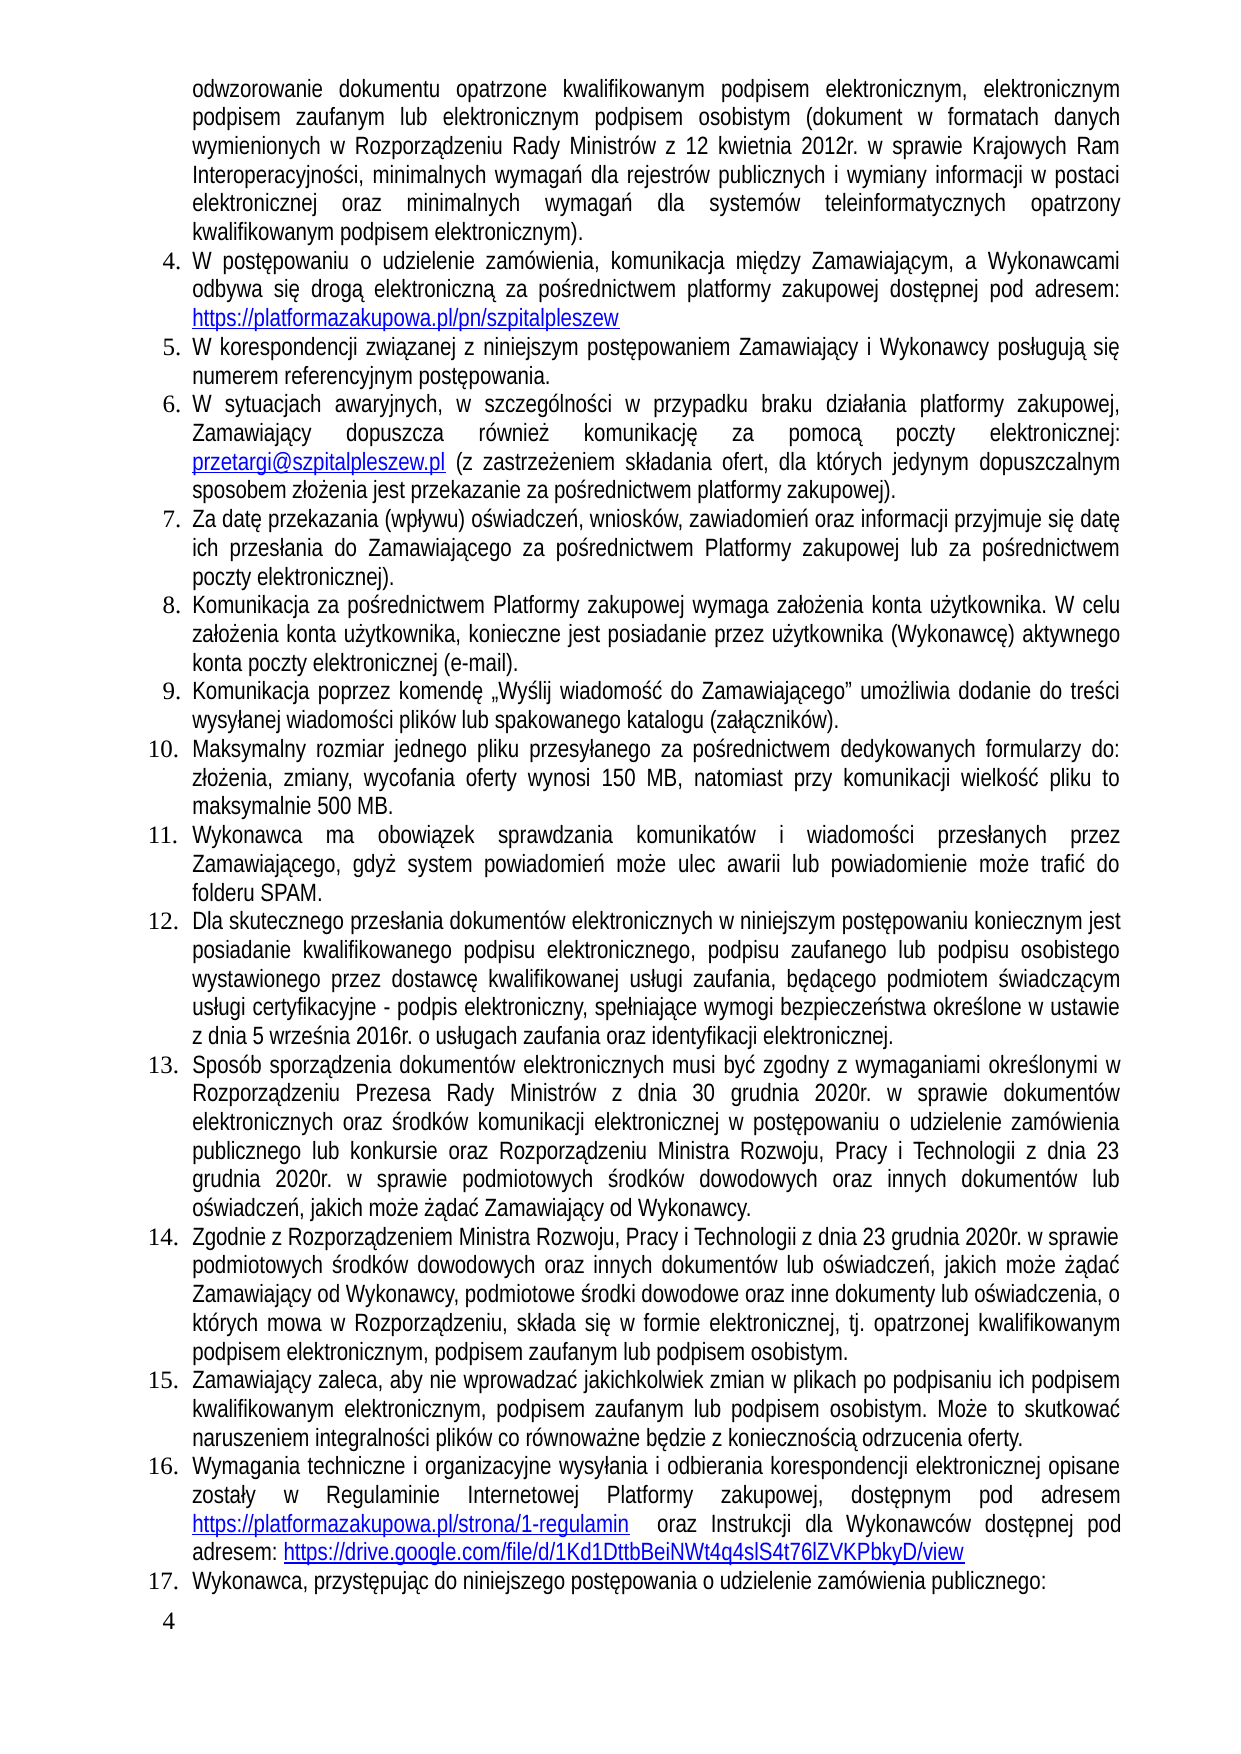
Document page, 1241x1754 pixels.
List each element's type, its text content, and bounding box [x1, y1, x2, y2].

list Komunikacja za pośrednictwem Platformy zakupowej wymaga założenia konta użytkownika. W celu założenia konta użytkownika, konieczne jest posiadanie przez użytkownika (Wykonawcę) aktywnego konta poczty elektronicznej (e-mail). [162, 590, 1122, 676]
list Wykonawca, przystępując do niniejszego postępowania o udzielenie zamówienia publicznego: [148, 1566, 1122, 1595]
list Zamawiający zaleca, aby nie wprowadzać jakichkolwiek zmian w plikach po podpisaniu ich podpisem kwalifikowanym elektronicznym, podpisem zaufanym lub podpisem osobistym. Może to skutkować naruszeniem integralności plików co równoważne będzie z koniecznością odrzucenia oferty. [148, 1365, 1122, 1451]
list Maksymalny rozmiar jednego pliku przesyłanego za pośrednictwem dedykowanych formularzy do: złożenia, zmiany, wycofania oferty wynosi 150 MB, natomiast przy komunikacji wielkość pliku to maksymalnie 500 MB. [148, 734, 1122, 820]
list W postępowaniu o udzielenie zamówienia, komunikacja między Zamawiającym, a Wykonawcami odbywa się drogą elektroniczną za pośrednictwem platformy zakupowej dostępnej pod adresem: https://platformazakupowa.pl/pn/szpitalpleszew [162, 246, 1122, 332]
list odwzorowanie dokumentu opatrzone kwalifikowanym podpisem elektronicznym, elektronicznym podpisem zaufanym lub elektronicznym podpisem osobistym (dokument w formatach danych wymienionych w Rozporządzeniu Rady Ministrów z 12 kwietnia 2012r. w sprawie Krajowych Ram Interoperacyjności, minimalnych wymagań dla rejestrów publicznych i wymiany informacji w postaci elektronicznej oraz minimalnych wymagań dla systemów teleinformatycznych opatrzony kwalifikowanym podpisem elektronicznym). [162, 74, 1122, 246]
list Sposób sporządzenia dokumentów elektronicznych musi być zgodny z wymaganiami określonymi w Rozporządzeniu Prezesa Rady Ministrów z dnia 30 grudnia 2020r. w sprawie dokumentów elektronicznych oraz środków komunikacji elektronicznej w postępowaniu o udzielenie zamówienia publicznego lub konkursie oraz Rozporządzeniu Ministra Rozwoju, Pracy i Technologii z dnia 23 grudnia 2020r. w sprawie podmiotowych środków dowodowych oraz innych dokumentów lub oświadczeń, jakich może żądać Zamawiający od Wykonawcy. [148, 1049, 1122, 1222]
list Komunikacja poprzez komendę „Wyślij wiadomość do Zamawiającego” umożliwia dodanie do treści wysyłanej wiadomości plików lub spakowanego katalogu (załączników). [162, 676, 1122, 734]
list Wymagania techniczne i organizacyjne wysyłania i odbierania korespondencji elektronicznej opisane zostały w Regulaminie Internetowej Platformy zakupowej, dostępnym pod adresem https://platformazakupowa.pl/strona/1-regulamin oraz Instrukcji dla Wykonawców dostępnej pod adresem: https://drive.google.com/file/d/1Kd1DttbBeiNWt4q4slS4t76lZVKPbkyD/view [148, 1451, 1122, 1566]
list Za datę przekazania (wpływu) oświadczeń, wniosków, zawiadomień oraz informacji przyjmuje się datę ich przesłania do Zamawiającego za pośrednictwem Platformy zakupowej lub za pośrednictwem poczty elektronicznej). [162, 504, 1122, 590]
list Zgodnie z Rozporządzeniem Ministra Rozwoju, Pracy i Technologii z dnia 23 grudnia 2020r. w sprawie podmiotowych środków dowodowych oraz innych dokumentów lub oświadczeń, jakich może żądać Zamawiający od Wykonawcy, podmiotowe środki dowodowe oraz inne dokumenty lub oświadczenia, o których mowa w Rozporządzeniu, składa się w formie elektronicznej, tj. opatrzonej kwalifikowanym podpisem elektronicznym, podpisem zaufanym lub podpisem osobistym. [148, 1222, 1122, 1365]
list W sytuacjach awaryjnych, w szczególności w przypadku braku działania platformy zakupowej, Zamawiający dopuszcza również komunikację za pomocą poczty elektronicznej: przetargi@szpitalpleszew.pl (z zastrzeżeniem składania ofert, dla których jedynym dopuszczalnym sposobem złożenia jest przekazanie za pośrednictwem platformy zakupowej). [162, 389, 1122, 504]
list Wykonawca ma obowiązek sprawdzania komunikatów i wiadomości przesłanych przez Zamawiającego, gdyż system powiadomień może ulec awarii lub powiadomienie może trafić do folderu SPAM. [148, 820, 1122, 906]
list W korespondencji związanej z niniejszym postępowaniem Zamawiający i Wykonawcy posługują się numerem referencyjnym postępowania. [162, 332, 1122, 389]
list Dla skutecznego przesłania dokumentów elektronicznych w niniejszym postępowaniu koniecznym jest posiadanie kwalifikowanego podpisu elektronicznego, podpisu zaufanego lub podpisu osobistego wystawionego przez dostawcę kwalifikowanej usługi zaufania, będącego podmiotem świadczącym usługi certyfikacyjne - podpis elektroniczny, spełniające wymogi bezpieczeństwa określone w ustawie z dnia 5 września 2016r. o usługach zaufania oraz identyfikacji elektronicznej. [148, 906, 1122, 1049]
